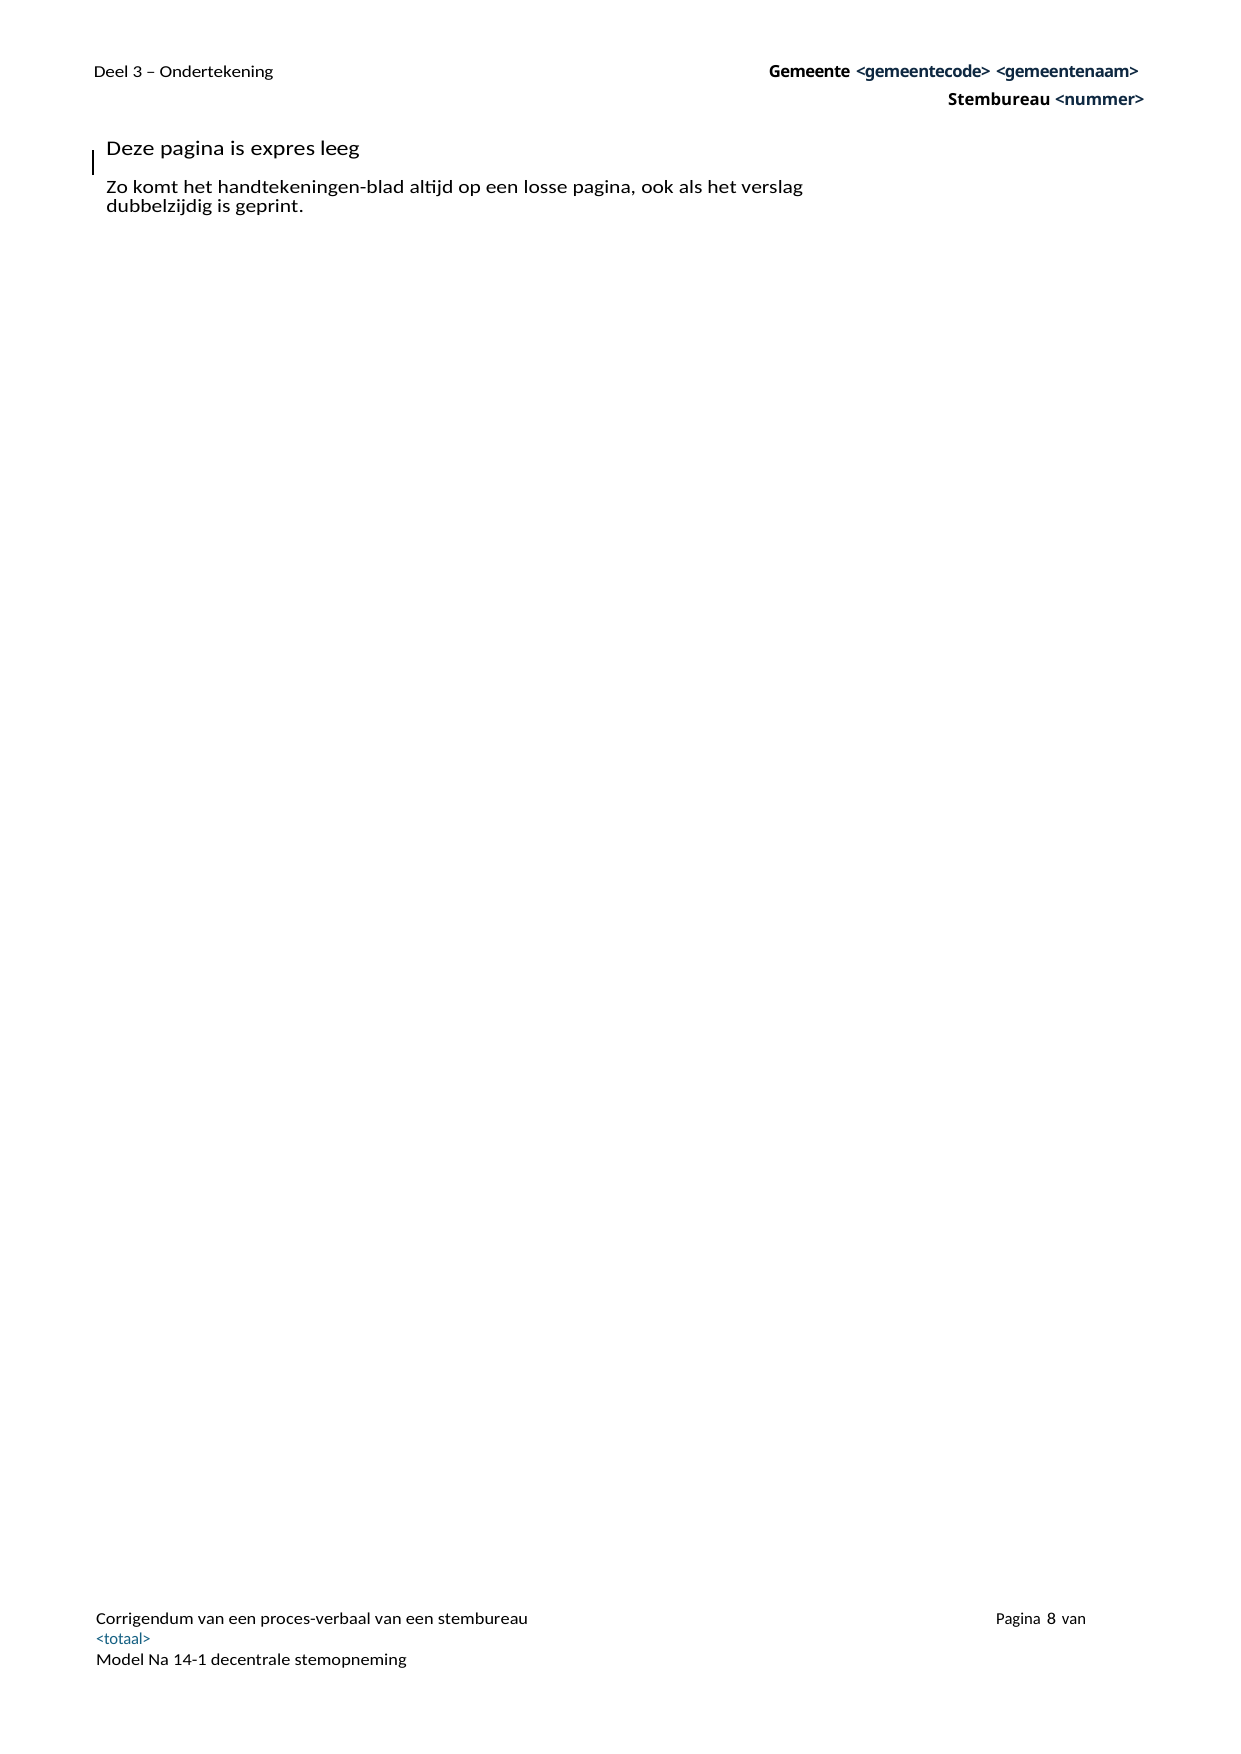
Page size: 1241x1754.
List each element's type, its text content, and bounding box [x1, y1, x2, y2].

text Zo komt het handtekeningen-blad altijd op een losse pagina, ook als het verslag dubbelzijdig is geprint. [106, 179, 841, 217]
text Deze pagina is expres leeg [106, 139, 1146, 160]
